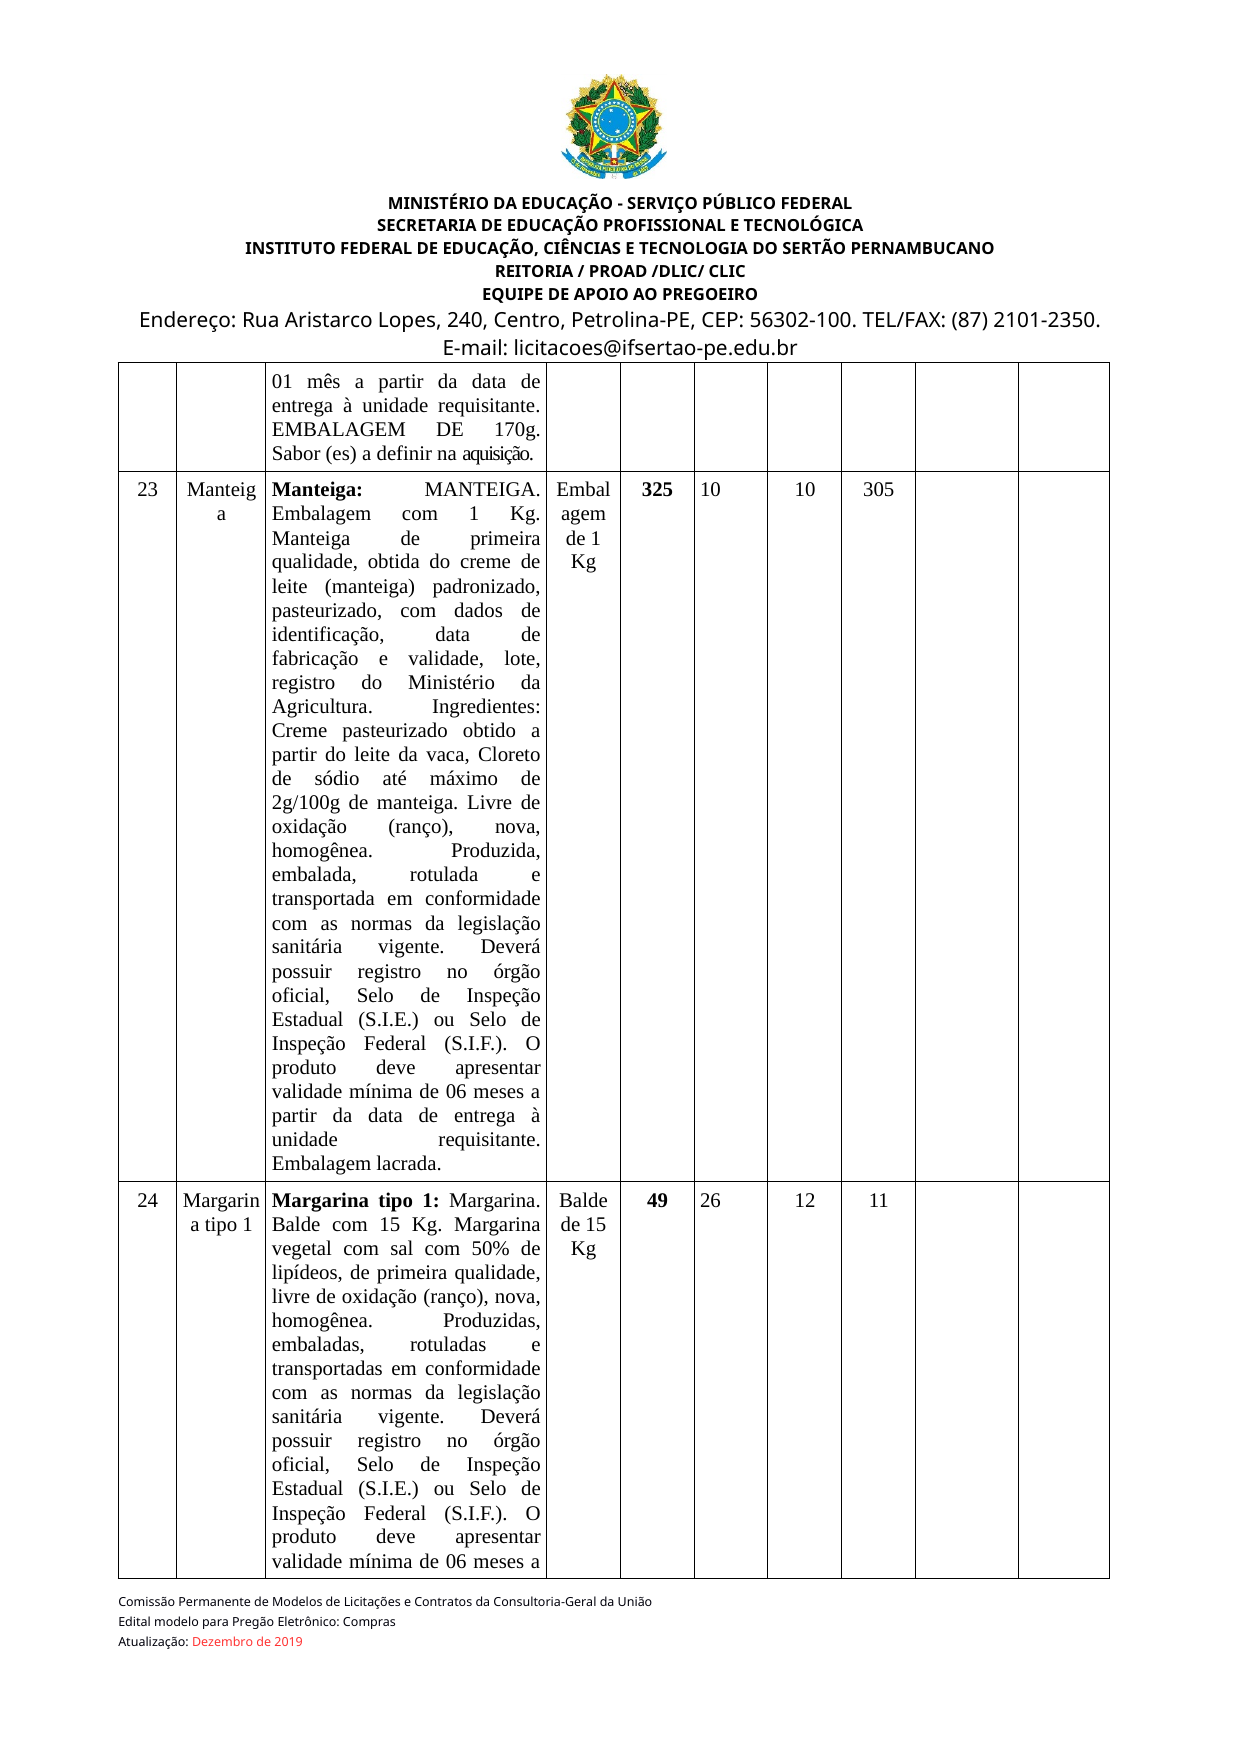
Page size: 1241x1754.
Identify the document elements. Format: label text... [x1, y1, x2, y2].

table_cell 24 [119, 1182, 176, 1578]
picture [560, 74, 667, 179]
table_cell 01 mês a partir da data de entrega à unidade requisitante. EMBALAGEM DE 170g. Sabor (es) a definir na aquisição. [266, 363, 546, 471]
table_cell [916, 472, 1018, 1181]
table_cell [177, 363, 265, 471]
table_cell [916, 1182, 1018, 1578]
table_cell 23 [119, 472, 176, 1181]
table_cell 11 [842, 1182, 915, 1578]
table_cell [621, 363, 694, 471]
table_cell [1019, 363, 1109, 471]
table_cell Manteiga: MANTEIGA. Embalagem com 1 Kg. Manteiga de primeira qualidade, obtida do creme de leite (manteiga) padronizado, pasteurizado, com dados de identificação, data de fabricação e validade, lote, registro do Ministério da Agricultura. Ingredientes: Creme pasteurizado obtido a partir do leite da vaca, Cloreto de sódio até máximo de 2g/100g de manteiga. Livre de oxidação (ranço), nova, homogênea. Produzida, embalada, rotulada e transportada em conformidade com as normas da legislação sanitária vigente. Deverá possuir registro no órgão oficial, Selo de Inspeção Estadual (S.I.E.) ou Selo de Inspeção Federal (S.I.F.). O produto deve apresentar validade mínima de 06 meses a partir da data de entrega à unidade requisitante. Embalagem lacrada. [266, 472, 546, 1181]
table_cell 10 [695, 472, 767, 1181]
table_cell Balde de 15 Kg [547, 1182, 620, 1578]
table_cell [1019, 1182, 1109, 1578]
table_cell Manteiga [177, 472, 265, 1181]
table_cell [842, 363, 915, 471]
table_cell 12 [768, 1182, 841, 1578]
table_cell 49 [621, 1182, 694, 1578]
table_cell - [768, 363, 841, 471]
table_cell 26 [695, 1182, 767, 1578]
table_cell [695, 363, 767, 471]
table_cell [916, 363, 1018, 471]
table_cell Embalagem de 1 Kg [547, 472, 620, 1181]
table_cell [119, 363, 176, 471]
table_cell Margarina tipo 1 [177, 1182, 265, 1578]
table_cell 325 [621, 472, 694, 1181]
table_cell [1019, 472, 1109, 1181]
table_cell [547, 363, 620, 471]
table_cell 305 [842, 472, 915, 1181]
table_cell 10 [768, 472, 841, 1181]
table_cell Margarina tipo 1: Margarina. Balde com 15 Kg. Margarina vegetal com sal com 50% de lipídeos, de primeira qualidade, livre de oxidação (ranço), nova, homogênea. Produzidas, embaladas, rotuladas e transportadas em conformidade com as normas da legislação sanitária vigente. Deverá possuir registro no órgão oficial, Selo de Inspeção Estadual (S.I.E.) ou Selo de Inspeção Federal (S.I.F.). O produto deve apresentar validade mínima de 06 meses a [266, 1182, 546, 1578]
